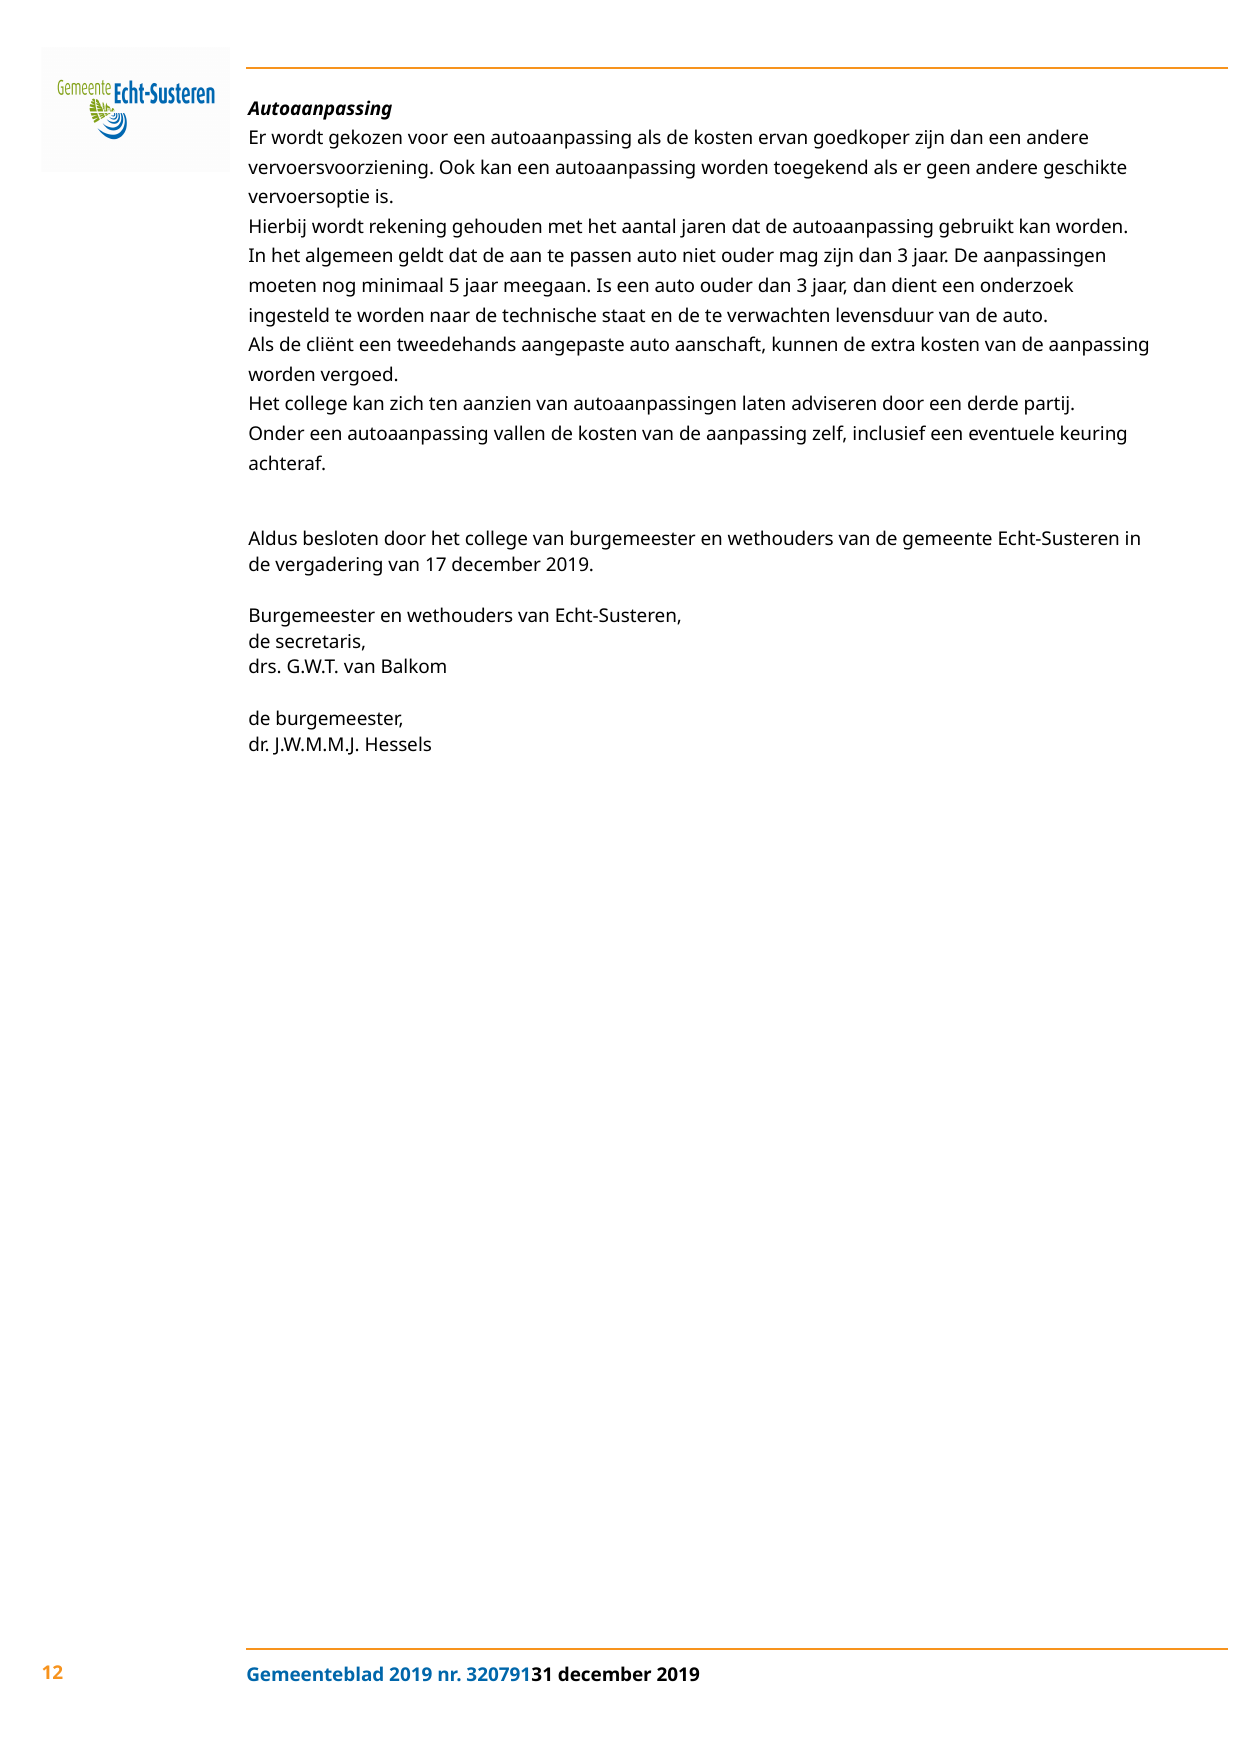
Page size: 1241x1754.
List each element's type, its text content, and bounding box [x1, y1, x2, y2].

text Burgemeester en wethouders van Echt-Susteren, [248, 602, 1152, 628]
text Onder een autoaanpassing vallen de kosten van de aanpassing zelf, inclusief een eventuele keuring achteraf. [248, 420, 1152, 476]
text de secretaris, [248, 628, 1152, 654]
text Het college kan zich ten aanzien van autoaanpassingen laten adviseren door een derde partij. [248, 391, 1152, 416]
text Als de cliënt een tweedehands aangepaste auto aanschaft, kunnen de extra kosten van de aanpassing worden vergoed. [248, 331, 1152, 387]
text Hierbij wordt rekening gehouden met het aantal jaren dat de autoaanpassing gebruikt kan worden. [248, 213, 1152, 239]
text Autoaanpassing [248, 95, 1152, 121]
text Aldus besloten door het college van burgemeester en wethouders van de gemeente Echt-Susteren in de vergadering van 17 december 2019. [248, 525, 1152, 576]
text Er wordt gekozen voor een autoaanpassing als de kosten ervan goedkoper zijn dan een andere vervoersvoorziening. Ook kan een autoaanpassing worden toegekend als er geen andere geschikte vervoersoptie is. [248, 124, 1152, 209]
picture [41, 47, 231, 172]
text de burgemeester, [248, 705, 1152, 731]
text drs. G.W.T. van Balkom [248, 654, 1152, 679]
text dr. J.W.M.M.J. Hessels [248, 731, 1152, 757]
text In het algemeen geldt dat de aan te passen auto niet ouder mag zijn dan 3 jaar. De aanpassingen moeten nog minimaal 5 jaar meegaan. Is een auto ouder dan 3 jaar, dan dient een onderzoek ingesteld te worden naar de technische staat en de te verwachten levensduur van de auto. [248, 243, 1152, 328]
